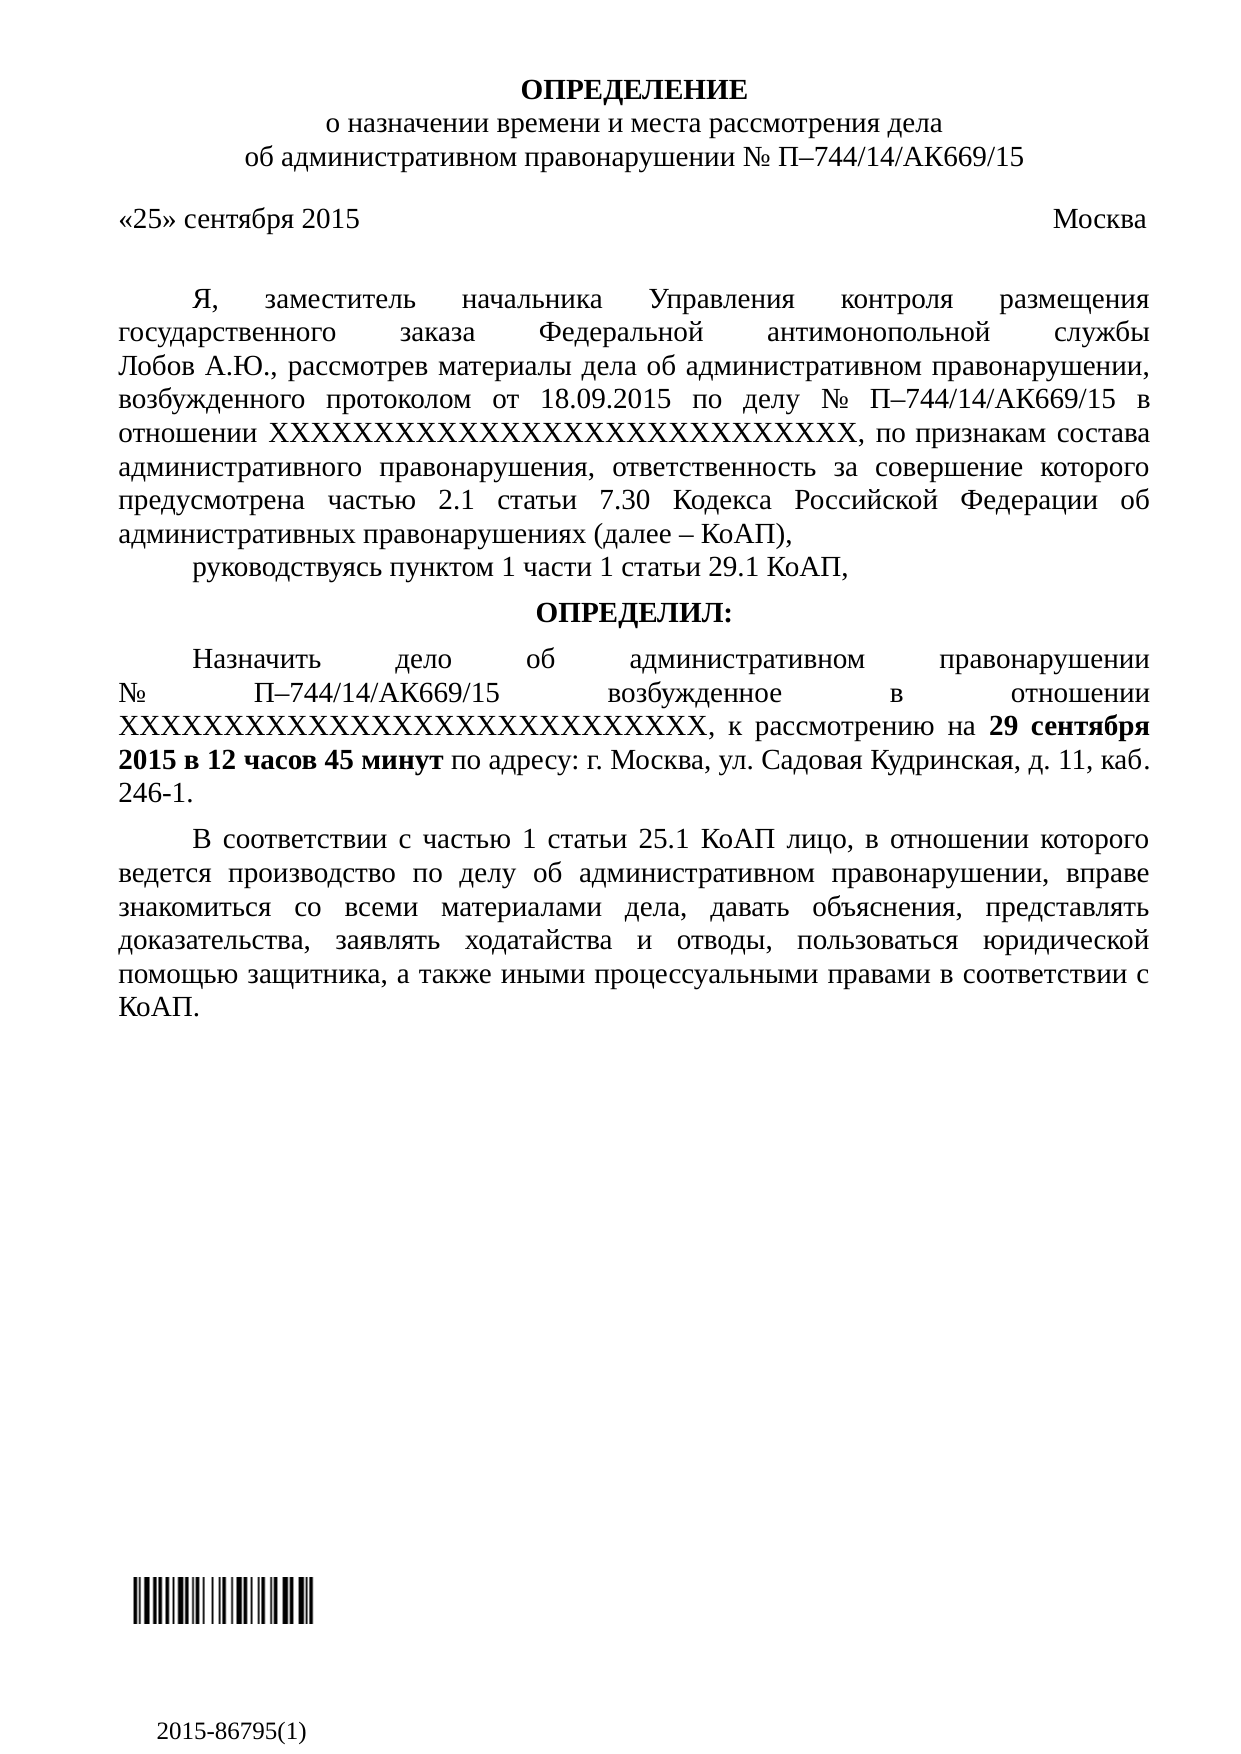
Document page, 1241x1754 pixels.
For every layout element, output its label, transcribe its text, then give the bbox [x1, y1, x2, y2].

text об административном правонарушении № П–744/14/АК669/15 [118, 139, 1150, 173]
subtitle ОПРЕДЕЛЕНИЕ [118, 72, 1150, 106]
picture [118, 1577, 331, 1624]
text «25» сентября 2015 Москва [118, 201, 1150, 235]
text В соответствии с частью 1 статьи 25.1 КоАП лицо, в отношении которого ведется производство по делу об административном правонарушении, вправе знакомиться со всеми материалами дела, давать объяснения, представлять доказательства, заявлять ходатайства и отводы, пользоваться юридической помощью защитника, а также иными процессуальными правами в соответствии с КоАП. [118, 822, 1150, 1023]
text о назначении времени и места рассмотрения дела [118, 106, 1150, 139]
text Я, заместитель начальника Управления контроля размещения государственного заказа Федеральной антимонопольной службы Лобов А.Ю., рассмотрев материалы дела об административном правонарушении, возбужденного протоколом от 18.09.2015 по делу № П–744/14/АК669/15 в отношении XXXXXXXXXXXXXXXXXXXXXXXXXXXX, по признакам состава административного правонарушения, ответственность за совершение которого предусмотрена частью 2.1 статьи 7.30 Кодекса Российской Федерации об административных правонарушениях (далее – КоАП), [118, 281, 1150, 549]
text ОПРЕДЕЛИЛ: [118, 595, 1150, 629]
text Назначить дело об административном правонарушении № П–744/14/АК669/15 возбужденное в отношении XXXXXXXXXXXXXXXXXXXXXXXXXXXX, к рассмотрению на 29 сентября 2015 в 12 часов 45 минут по адресу: г. Москва, ул. Садовая Кудринская, д. 11, каб. 246-1. [118, 641, 1150, 809]
text руководствуясь пунктом 1 части 1 статьи 29.1 КоАП, [118, 549, 1150, 583]
